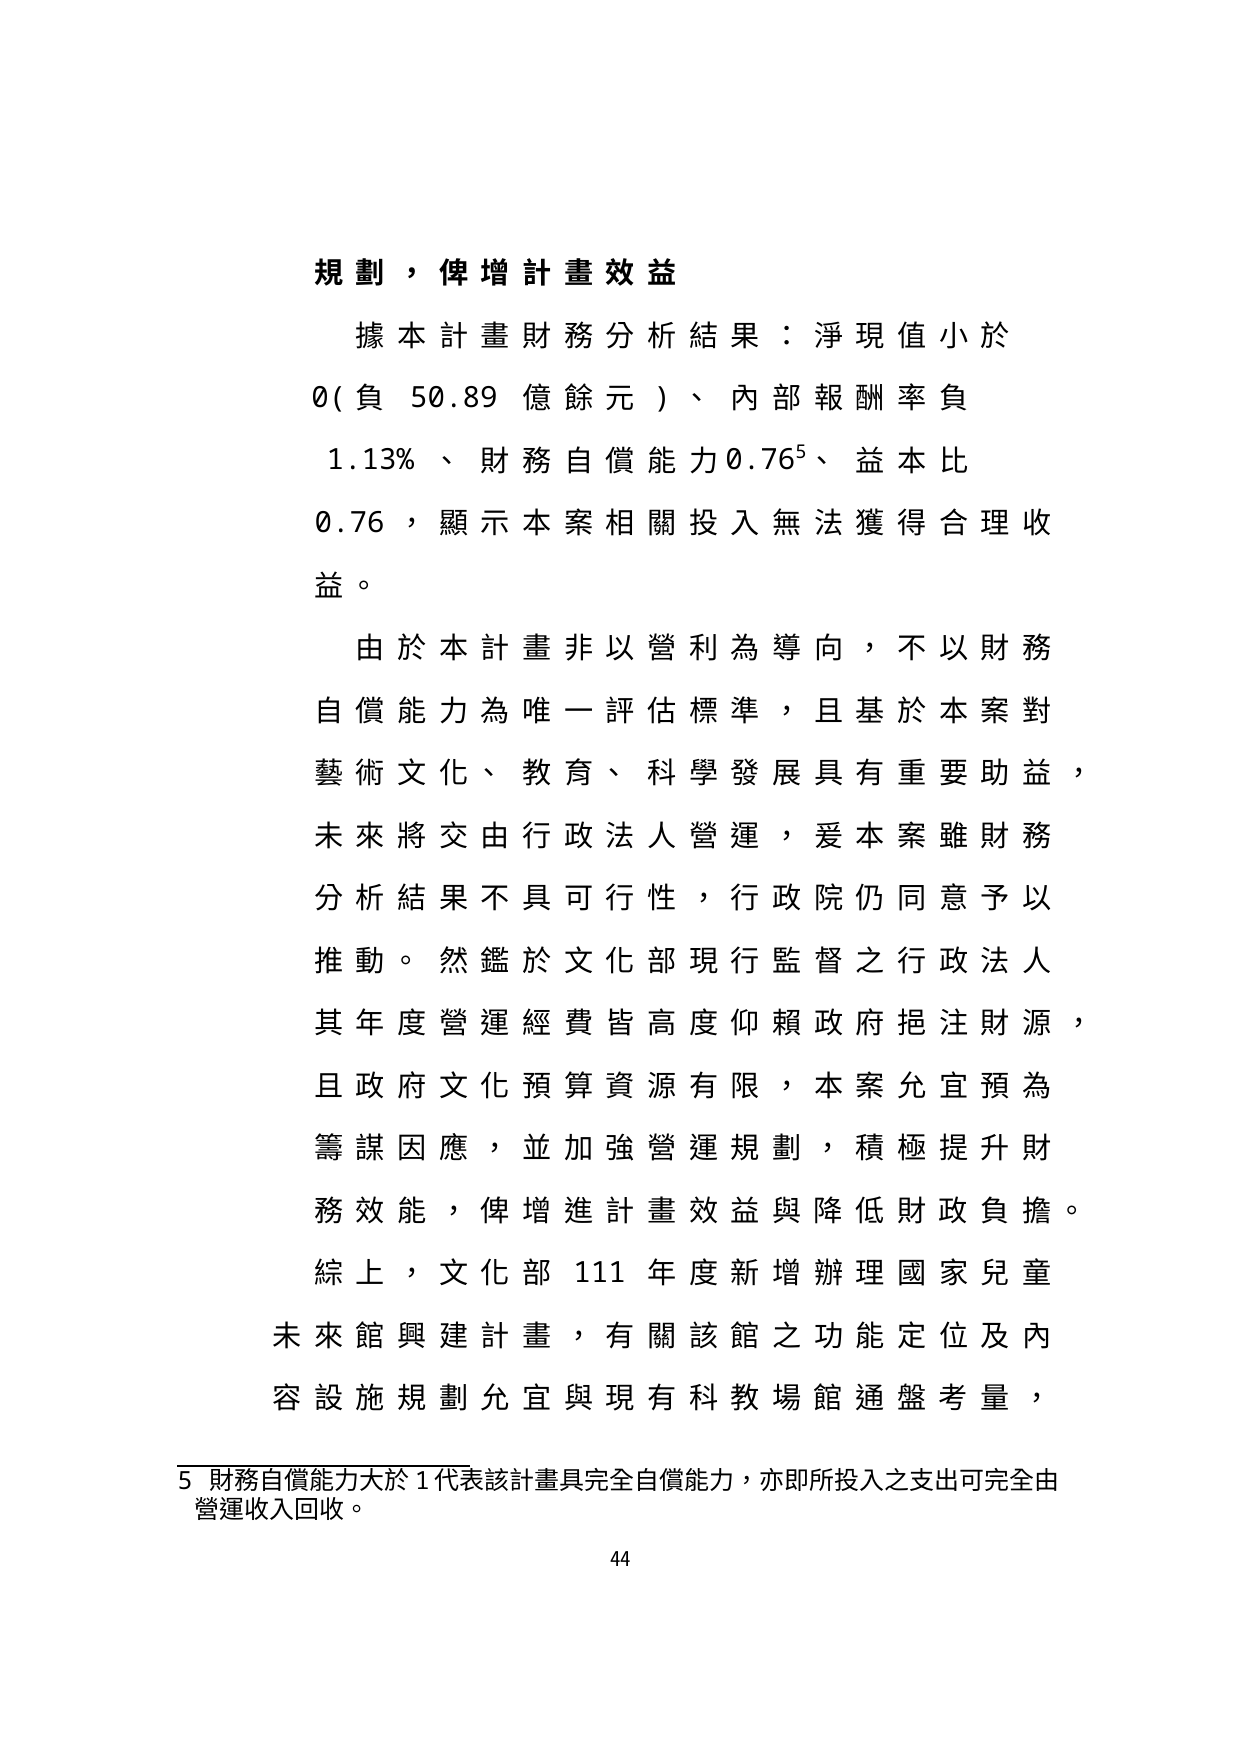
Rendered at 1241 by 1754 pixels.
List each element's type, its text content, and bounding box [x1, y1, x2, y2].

text 規劃，俾增計畫效益 [242, 229, 1058, 292]
text 由於本計畫非以營利為導向，不以財務自償能力為唯一評估標準，且基於本案對藝術文化、教育、科學發展具有重要助益，未來將交由行政法人營運，爰本案雖財務分析結果不具可行性，行政院仍同意予以推動。然鑑於文化部現行監督之行政法人其年度營運經費皆高度仰賴政府挹注財源，且政府文化預算資源有限，本案允宜預為籌謀因應，並加強營運規劃，積極提升財務效能，俾增進計畫效益與降低財政負擔。 [271, 604, 1058, 1229]
text 綜上，文化部111年度新增辦理國家兒童未來館興建計畫，有關該館之功能定位及內容設施規劃允宜與現有科教場館通盤考量， [242, 1229, 1058, 1417]
text 財務自償能力大於1代表該計畫具完全自償能力，亦即所投入之支出可完全由營運收入回收。 [177, 1466, 1063, 1525]
text 據本計畫財務分析結果：淨現值小於0(負50.89億餘元)、內部報酬率負1.13%、財務自償能力0.76、益本比0.76，顯示本案相關投入無法獲得合理收益。 [271, 292, 1058, 604]
